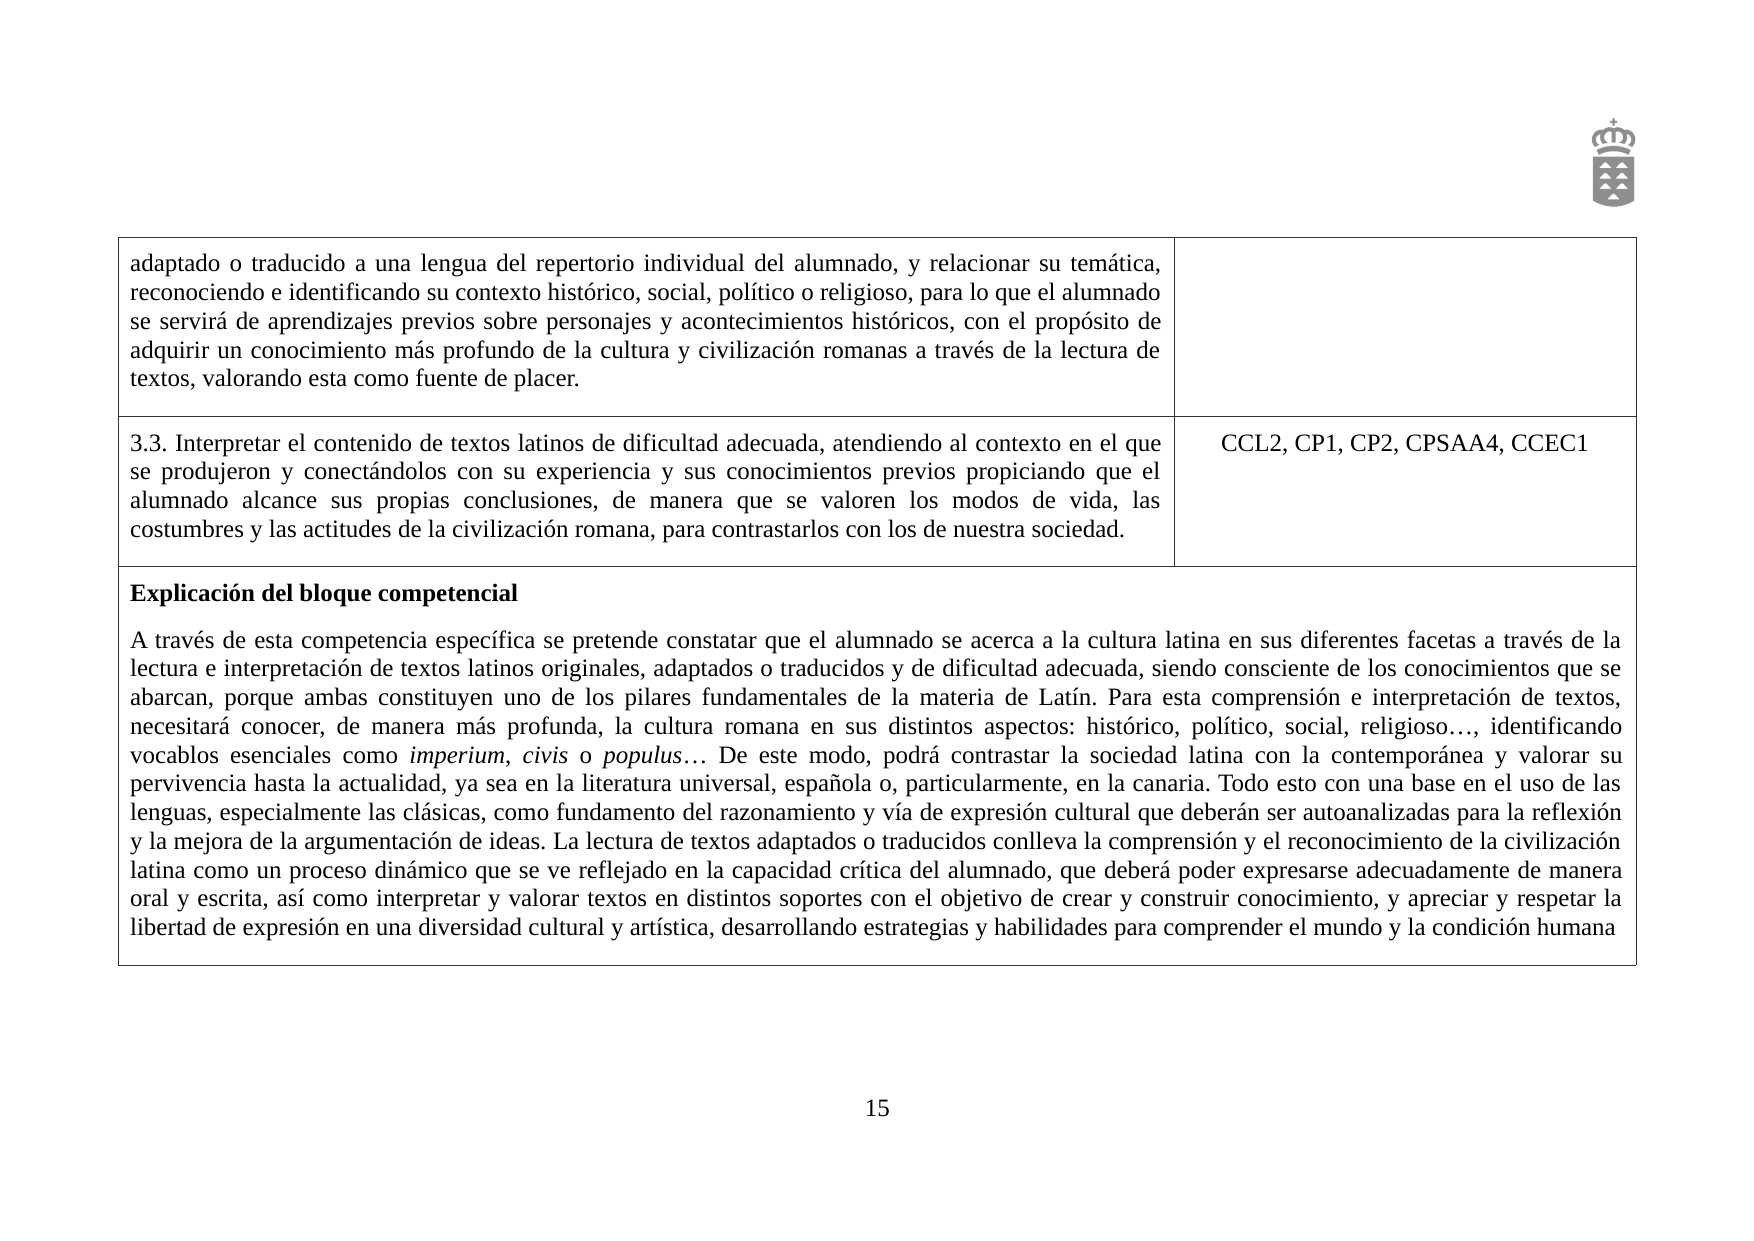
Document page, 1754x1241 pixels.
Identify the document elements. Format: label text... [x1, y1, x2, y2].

table_cell Explicación del bloque competencial A través de esta competencia específica se pretende constatar que el alumnado se acerca a la cultura latina en sus diferentes facetas a través de la lectura e interpretación de textos latinos originales, adaptados o traducidos y de dificultad adecuada, siendo consciente de los conocimientos que se abarcan, porque ambas constituyen uno de los pilares fundamentales de la materia de Latín. Para esta comprensión e interpretación de textos, necesitará conocer, de manera más profunda, la cultura romana en sus distintos aspectos: histórico, político, social, religioso…, identificando vocablos esenciales como imperium, civis o populus… De este modo, podrá contrastar la sociedad latina con la contemporánea y valorar su pervivencia hasta la actualidad, ya sea en la literatura universal, española o, particularmente, en la canaria. Todo esto con una base en el uso de las lenguas, especialmente las clásicas, como fundamento del razonamiento y vía de expresión cultural que deberán ser autoanalizadas para la reflexión y la mejora de la argumentación de ideas. La lectura de textos adaptados o traducidos conlleva la comprensión y el reconocimiento de la civilización latina como un proceso dinámico que se ve reflejado en la capacidad crítica del alumnado, que deberá poder expresarse adecuadamente de manera oral y escrita, así como interpretar y valorar textos en distintos soportes con el objetivo de crear y construir conocimiento, y apreciar y respetar la libertad de expresión en una diversidad cultural y artística, desarrollando estrategias y habilidades para comprender el mundo y la condición humana [119, 567, 1636, 964]
picture [1591, 118, 1636, 207]
table_cell 3.3. Interpretar el contenido de textos latinos de dificultad adecuada, atendiendo al contexto en el que se produjeron y conectándolos con su experiencia y sus conocimientos previos propiciando que el alumnado alcance sus propias conclusiones, de manera que se valoren los modos de vida, las costumbres y las actitudes de la civilización romana, para contrastarlos con los de nuestra sociedad. [119, 417, 1174, 566]
table_cell adaptado o traducido a una lengua del repertorio individual del alumnado, y relacionar su temática, reconociendo e identificando su contexto histórico, social, político o religioso, para lo que el alumnado se servirá de aprendizajes previos sobre personajes y acontecimientos históricos, con el propósito de adquirir un conocimiento más profundo de la cultura y civilización romanas a través de la lectura de textos, valorando esta como fuente de placer. [119, 238, 1174, 416]
table_cell [1175, 238, 1636, 416]
table_cell CCL2, CP1, CP2, CPSAA4, CCEC1 [1175, 417, 1636, 566]
